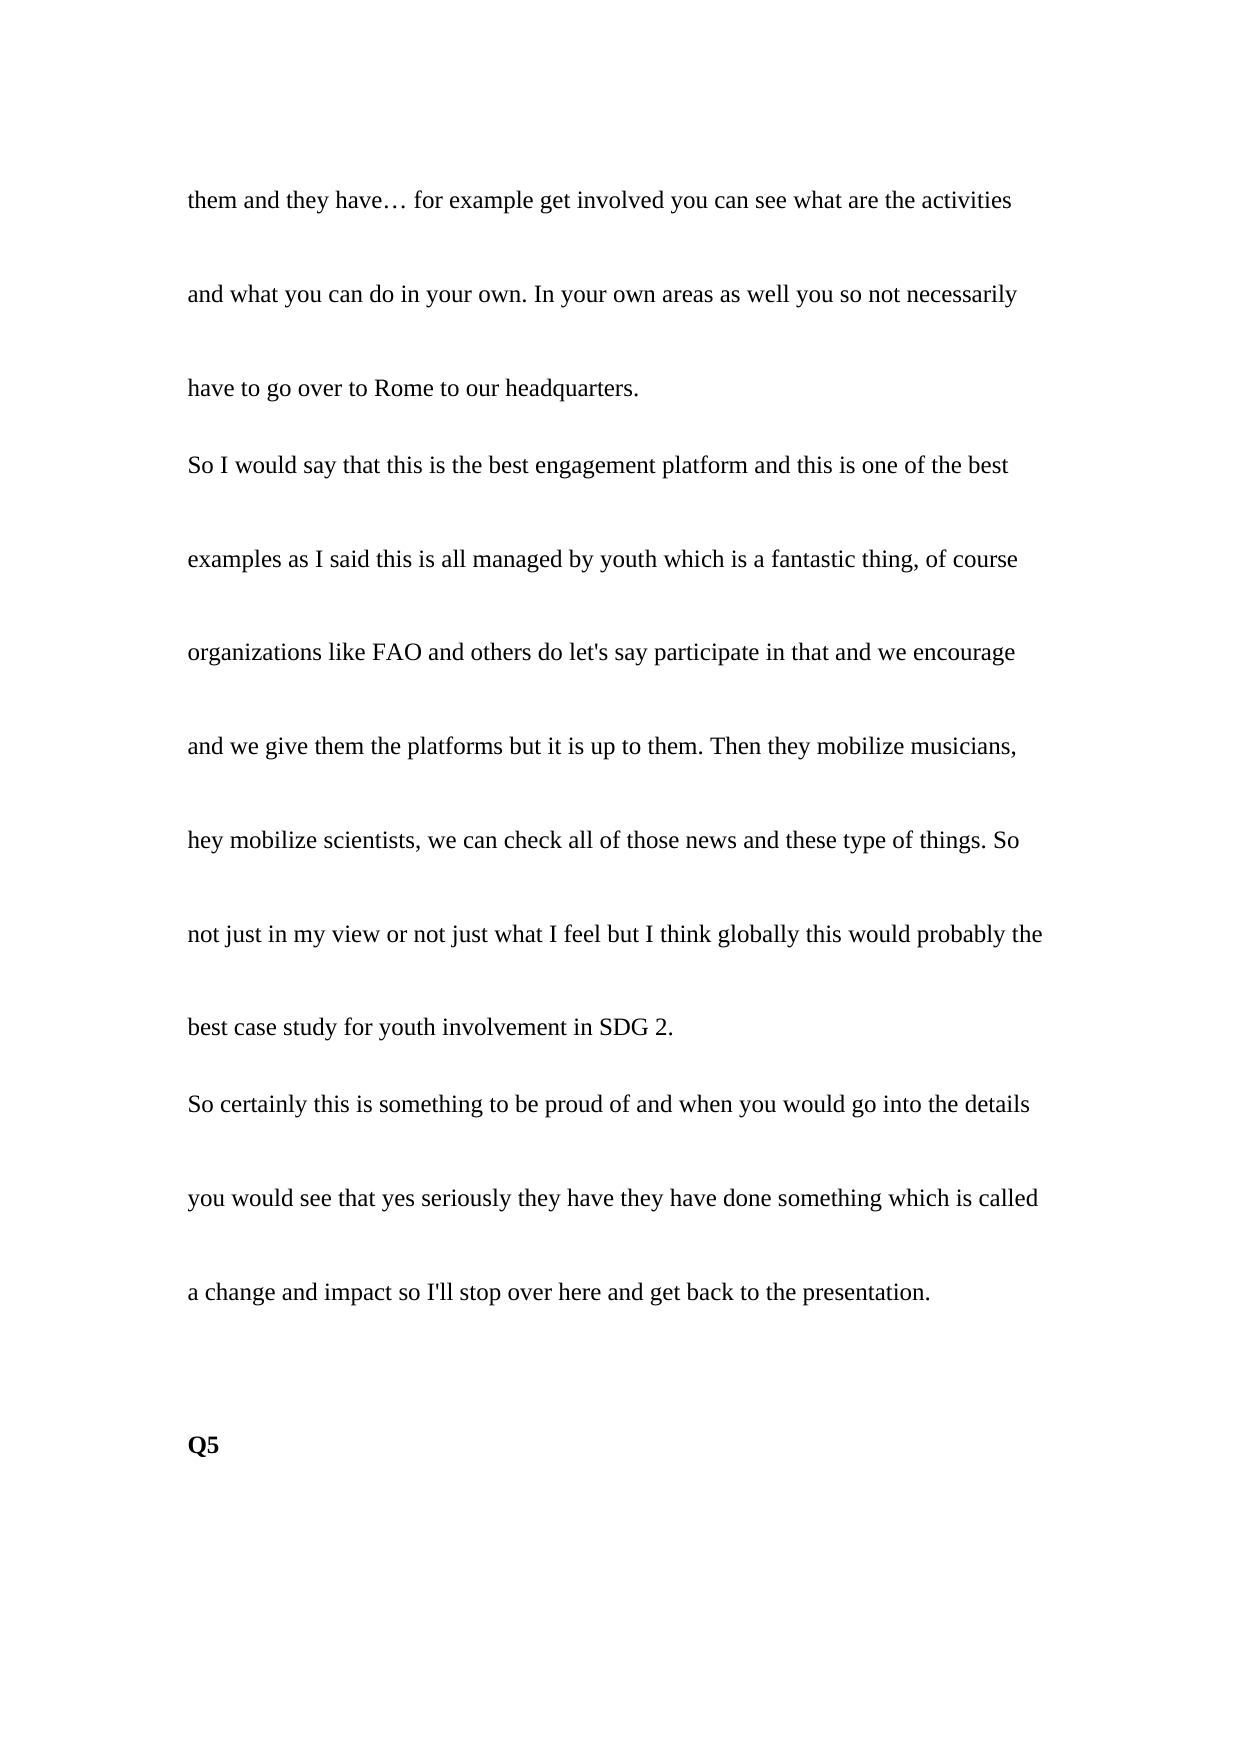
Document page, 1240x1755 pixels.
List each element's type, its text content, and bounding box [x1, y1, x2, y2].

text Q5 [187, 1403, 1052, 1466]
text them and they have… for example get involved you can see what are the activities and what you can do in your own. In your own areas as well you so not necessarily have to go over to Rome to our headquarters. [187, 158, 1052, 408]
text So I would say that this is the best engagement platform and this is one of the best examples as I said this is all managed by youth which is a fantastic thing, of course organizations like FAO and others do let's say participate in that and we encourage and we give them the platforms but it is up to them. Then they mobilize musicians, hey mobilize scientists, we can check all of those news and these type of things. So not just in my view or not just what I feel but I think globally this would probably the best case study for youth involvement in SDG 2. [187, 423, 1052, 1048]
text So certainly this is something to be proud of and when you would go into the details you would see that yes seriously they have they have done something which is called a change and impact so I'll stop over here and get back to the presentation. [187, 1062, 1052, 1312]
